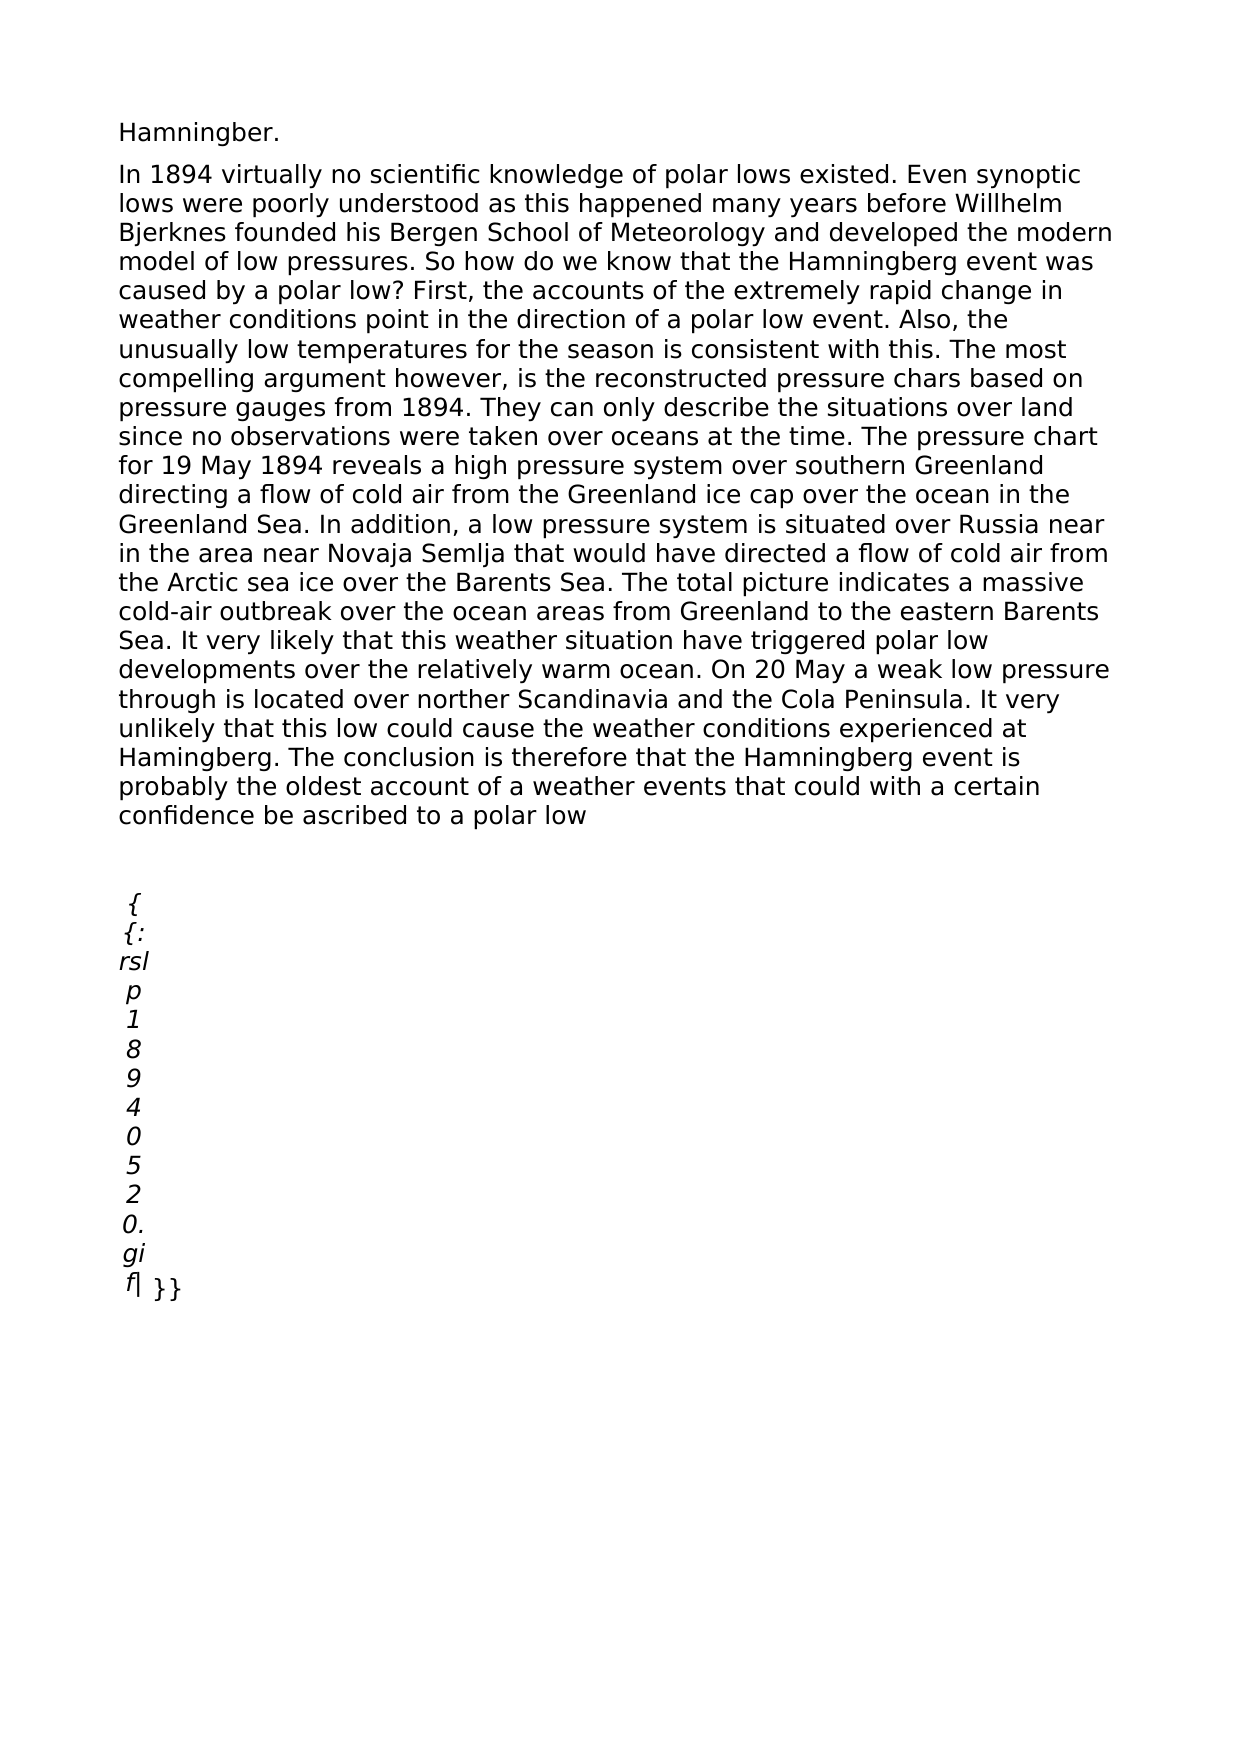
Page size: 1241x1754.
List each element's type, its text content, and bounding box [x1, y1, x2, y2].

text In 1894 virtually no scientific knowledge of polar lows existed. Even synoptic lows were poorly understood as this happened many years before Willhelm Bjerknes founded his Bergen School of Meteorology and developed the modern model of low pressures. So how do we know that the Hamningberg event was caused by a polar low? First, the accounts of the extremely rapid change in weather conditions point in the direction of a polar low event. Also, the unusually low temperatures for the season is consistent with this. The most compelling argument however, is the reconstructed pressure chars based on pressure gauges from 1894. They can only describe the situations over land since no observations were taken over oceans at the time. The pressure chart for 19 May 1894 reveals a high pressure system over southern Greenland directing a flow of cold air from the Greenland ice cap over the ocean in the Greenland Sea. In addition, a low pressure system is situated over Russia near in the area near Novaja Semlja that would have directed a flow of cold air from the Arctic sea ice over the Barents Sea. The total picture indicates a massive cold-air outbreak over the ocean areas from Greenland to the eastern Barents Sea. It very likely that this weather situation have triggered polar low developments over the relatively warm ocean. On 20 May a weak low pressure through is located over norther Scandinavia and the Cola Peninsula. It very unlikely that this low could cause the weather conditions experienced at Hamingberg. The conclusion is therefore that the Hamningberg event is probably the oldest account of a weather events that could with a certain confidence be ascribed to a polar low [118, 160, 1122, 831]
text }} [118, 843, 1122, 1303]
text {{:rslp18940520.gif| [118, 856, 152, 1297]
text Hamningber. [118, 118, 1122, 147]
